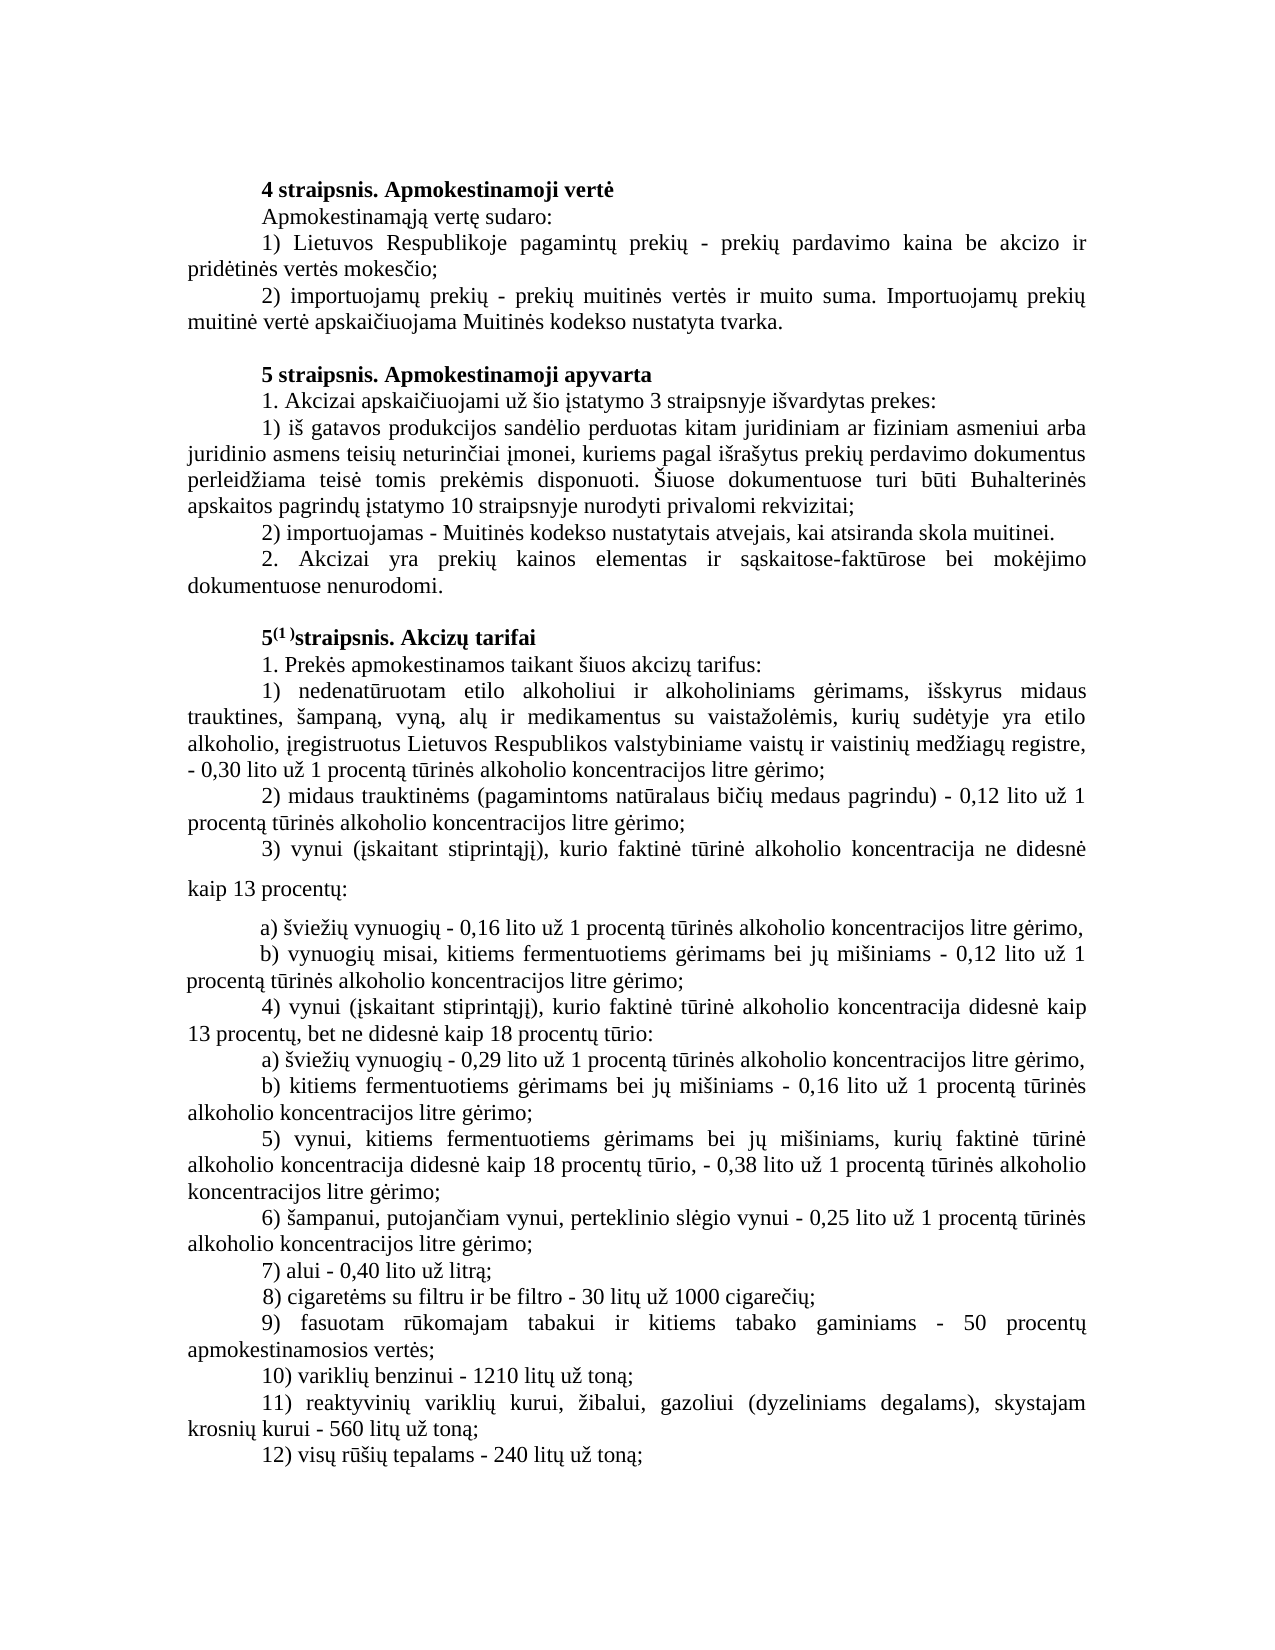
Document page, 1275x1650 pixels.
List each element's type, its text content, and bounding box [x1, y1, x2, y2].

text 1) iš gatavos produkcijos sandėlio perduotas kitam juridiniam ar fiziniam asmeniui arba juridinio asmens teisių neturinčiai įmonei, kuriems pagal išrašytus prekių perdavimo dokumentus perleidžiama teisė tomis prekėmis disponuoti. Šiuose dokumentuose turi būti Buhalterinės apskaitos pagrindų įstatymo 10 straipsnyje nurodyti privalomi rekvizitai; [187, 413, 1087, 519]
text 1. Akcizai apskaičiuojami už šio įstatymo 3 straipsnyje išvardytas prekes: [187, 387, 1087, 413]
text 4 straipsnis. Apmokestinamoji vertė [187, 176, 1087, 203]
text 10) variklių benzinui - 1210 litų už toną; [187, 1362, 1087, 1388]
text 2) importuojamas - Muitinės kodekso nustatytais atvejais, kai atsiranda skola muitinei. [187, 519, 1087, 545]
text 2) importuojamų prekių - prekių muitinės vertės ir muito suma. Importuojamų prekių muitinė vertė apskaičiuojama Muitinės kodekso nustatyta tvarka. [187, 282, 1087, 334]
text a) šviežių vynuogių - 0,16 lito už 1 procentą tūrinės alkoholio koncentracijos litre gėrimo, [186, 914, 1087, 941]
text 9) fasuotam rūkomajam tabakui ir kitiems tabako gaminiams - 50 procentų apmokestinamosios vertės; [187, 1309, 1087, 1362]
text 1) Lietuvos Respublikoje pagamintų prekių - prekių pardavimo kaina be akcizo ir pridėtinės vertės mokesčio; [187, 229, 1087, 282]
text 5) vynui, kitiems fermentuotiems gėrimams bei jų mišiniams, kurių faktinė tūrinė alkoholio koncentracija didesnė kaip 18 procentų tūrio, - 0,38 lito už 1 procentą tūrinės alkoholio koncentracijos litre gėrimo; [187, 1125, 1087, 1204]
text 11) reaktyvinių variklių kurui, žibalui, gazoliui (dyzeliniams degalams), skystajam krosnių kurui - 560 litų už toną; [187, 1388, 1087, 1441]
text a) šviežių vynuogių - 0,29 lito už 1 procentą tūrinės alkoholio koncentracijos litre gėrimo, [187, 1046, 1087, 1072]
text 3) vynui (įskaitant stiprintąjį), kurio faktinė tūrinė alkoholio koncentracija ne didesnė kaip 13 procentų: [187, 835, 1087, 901]
text 1) nedenatūruotam etilo alkoholiui ir alkoholiniams gėrimams, išskyrus midaus trauktines, šampaną, vyną, alų ir medikamentus su vaistažolėmis, kurių sudėtyje yra etilo alkoholio, įregistruotus Lietuvos Respublikos valstybiniame vaistų ir vaistinių medžiagų registre, - 0,30 lito už 1 procentą tūrinės alkoholio koncentracijos litre gėrimo; [187, 677, 1087, 782]
text 4) vynui (įskaitant stiprintąjį), kurio faktinė tūrinė alkoholio koncentracija didesnė kaip 13 procentų, bet ne didesnė kaip 18 procentų tūrio: [187, 993, 1087, 1046]
text 2. Akcizai yra prekių kainos elementas ir sąskaitose-faktūrose bei mokėjimo dokumentuose nenurodomi. [187, 545, 1087, 598]
text 7) alui - 0,40 lito už litrą; [187, 1257, 1087, 1283]
text Apmokestinamąją vertę sudaro: [187, 203, 1087, 229]
text 12) visų rūšių tepalams - 240 litų už toną; [187, 1441, 1087, 1468]
text b) kitiems fermentuotiems gėrimams bei jų mišiniams - 0,16 lito už 1 procentą tūrinės alkoholio koncentracijos litre gėrimo; [187, 1072, 1087, 1125]
text 6) šampanui, putojančiam vynui, perteklinio slėgio vynui - 0,25 lito už 1 procentą tūrinės alkoholio koncentracijos litre gėrimo; [187, 1204, 1087, 1257]
text 1. Prekės apmokestinamos taikant šiuos akcizų tarifus: [187, 651, 1087, 677]
text b) vynuogių misai, kitiems fermentuotiems gėrimams bei jų mišiniams - 0,12 lito už 1 procentą tūrinės alkoholio koncentracijos litre gėrimo; [186, 941, 1087, 993]
text 5 straipsnis. Apmokestinamoji apyvarta [187, 361, 1087, 387]
text 5(1 )straipsnis. Akcizų tarifai [187, 624, 1087, 651]
text 2) midaus trauktinėms (pagamintoms natūralaus bičių medaus pagrindu) - 0,12 lito už 1 procentą tūrinės alkoholio koncentracijos litre gėrimo; [187, 782, 1087, 835]
text 8) cigaretėms su filtru ir be filtro - 30 litų už 1000 cigarečių; [187, 1283, 1087, 1309]
